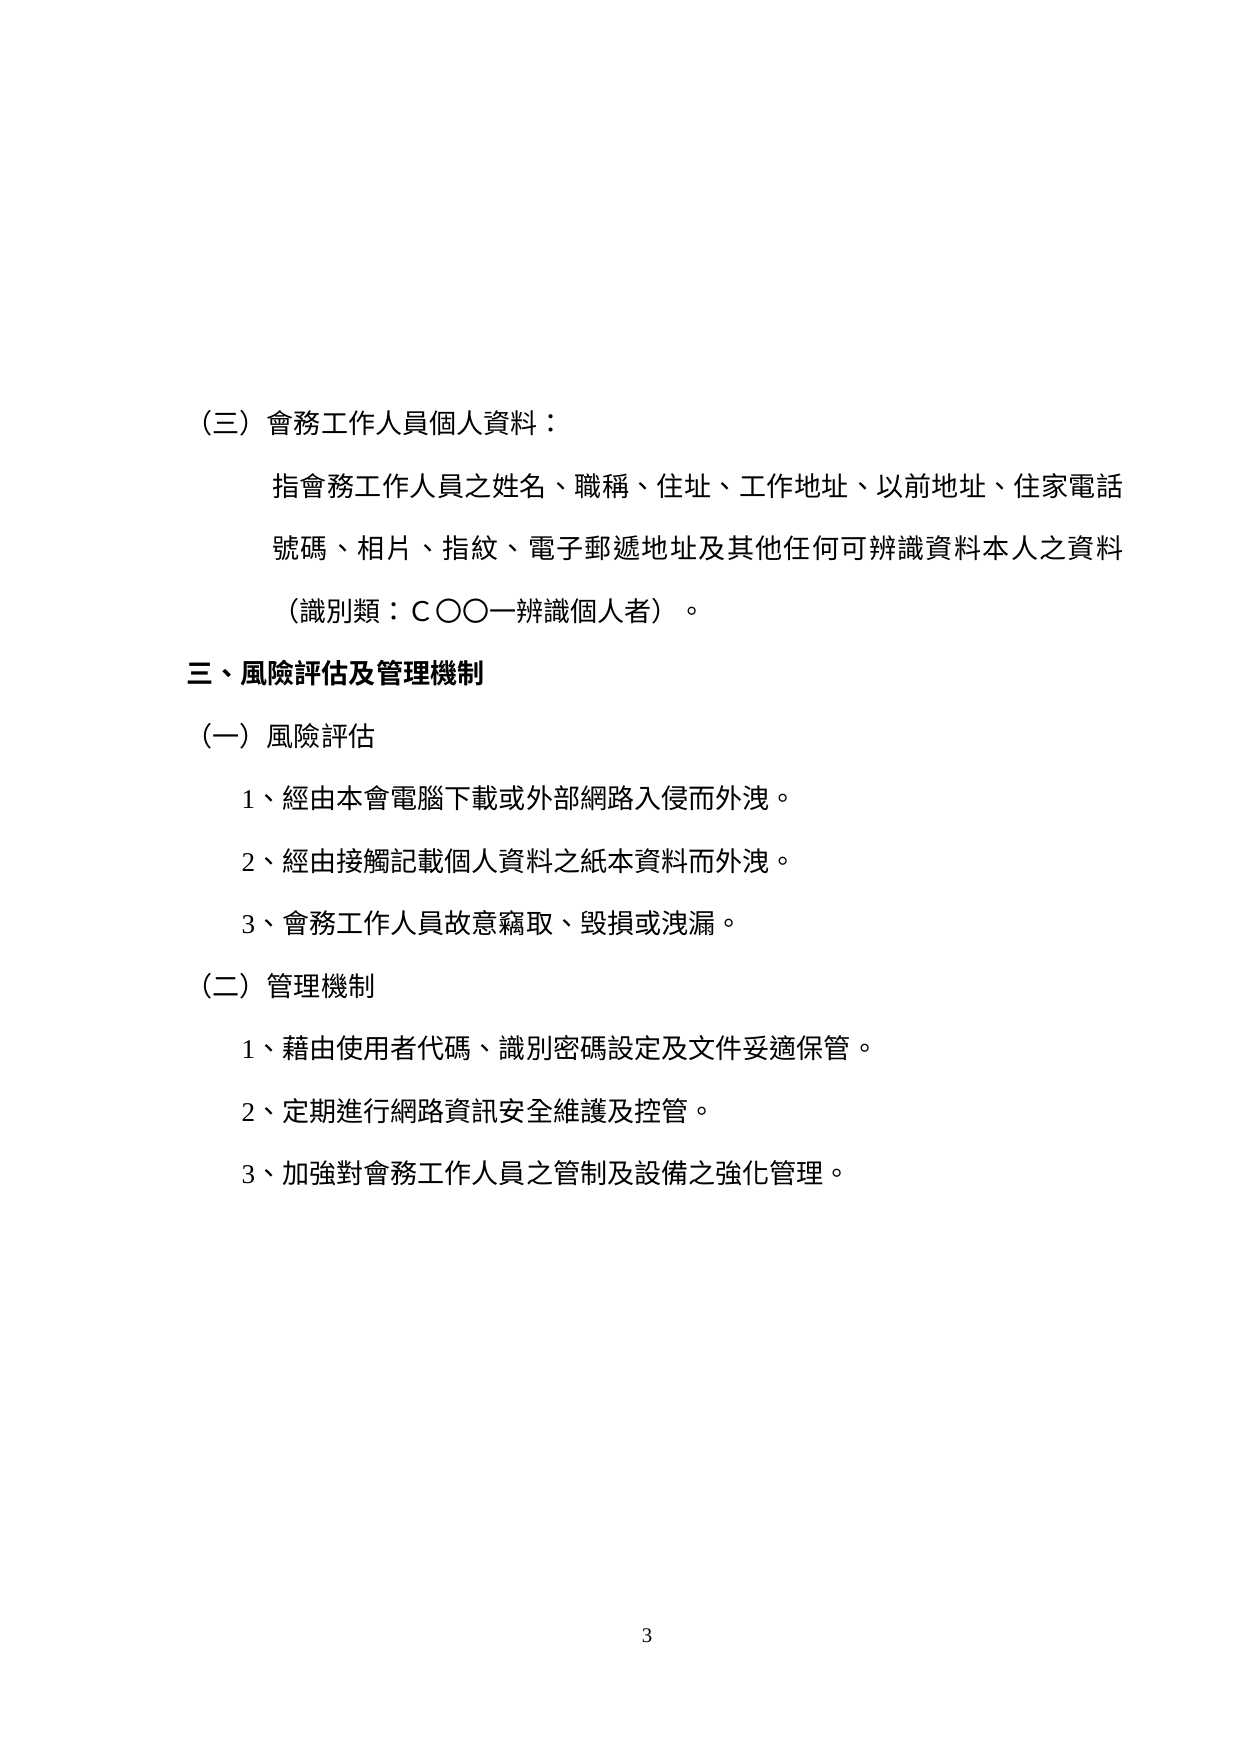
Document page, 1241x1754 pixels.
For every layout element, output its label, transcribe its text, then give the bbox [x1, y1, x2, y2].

text 3、會務工作人員故意竊取、毁損或洩漏。 [241, 880, 1125, 943]
text （一）風險評估 [185, 693, 1125, 755]
text 指會務工作人員之姓名、職稱、住址、工作地址、以前地址、住家電話號碼、相片、指紋、電子郵遞地址及其他任何可辨識資料本人之資料（識別類：Ｃ〇〇一辨識個人者）。 [272, 443, 1125, 630]
text 2、經由接觸記載個人資料之紙本資料而外洩。 [241, 818, 1125, 880]
text 三、風險評估及管理機制 [186, 630, 1125, 693]
text （三）會務工作人員個人資料： [185, 380, 1125, 443]
text 1、藉由使用者代碼、識別密碼設定及文件妥適保管。 [241, 1005, 1125, 1068]
text （二）管理機制 [185, 943, 1125, 1005]
text 1、經由本會電腦下載或外部網路入侵而外洩。 [241, 755, 1125, 818]
text 3、加強對會務工作人員之管制及設備之強化管理。 [241, 1130, 1125, 1193]
text 2、定期進行網路資訊安全維護及控管。 [241, 1068, 1125, 1130]
